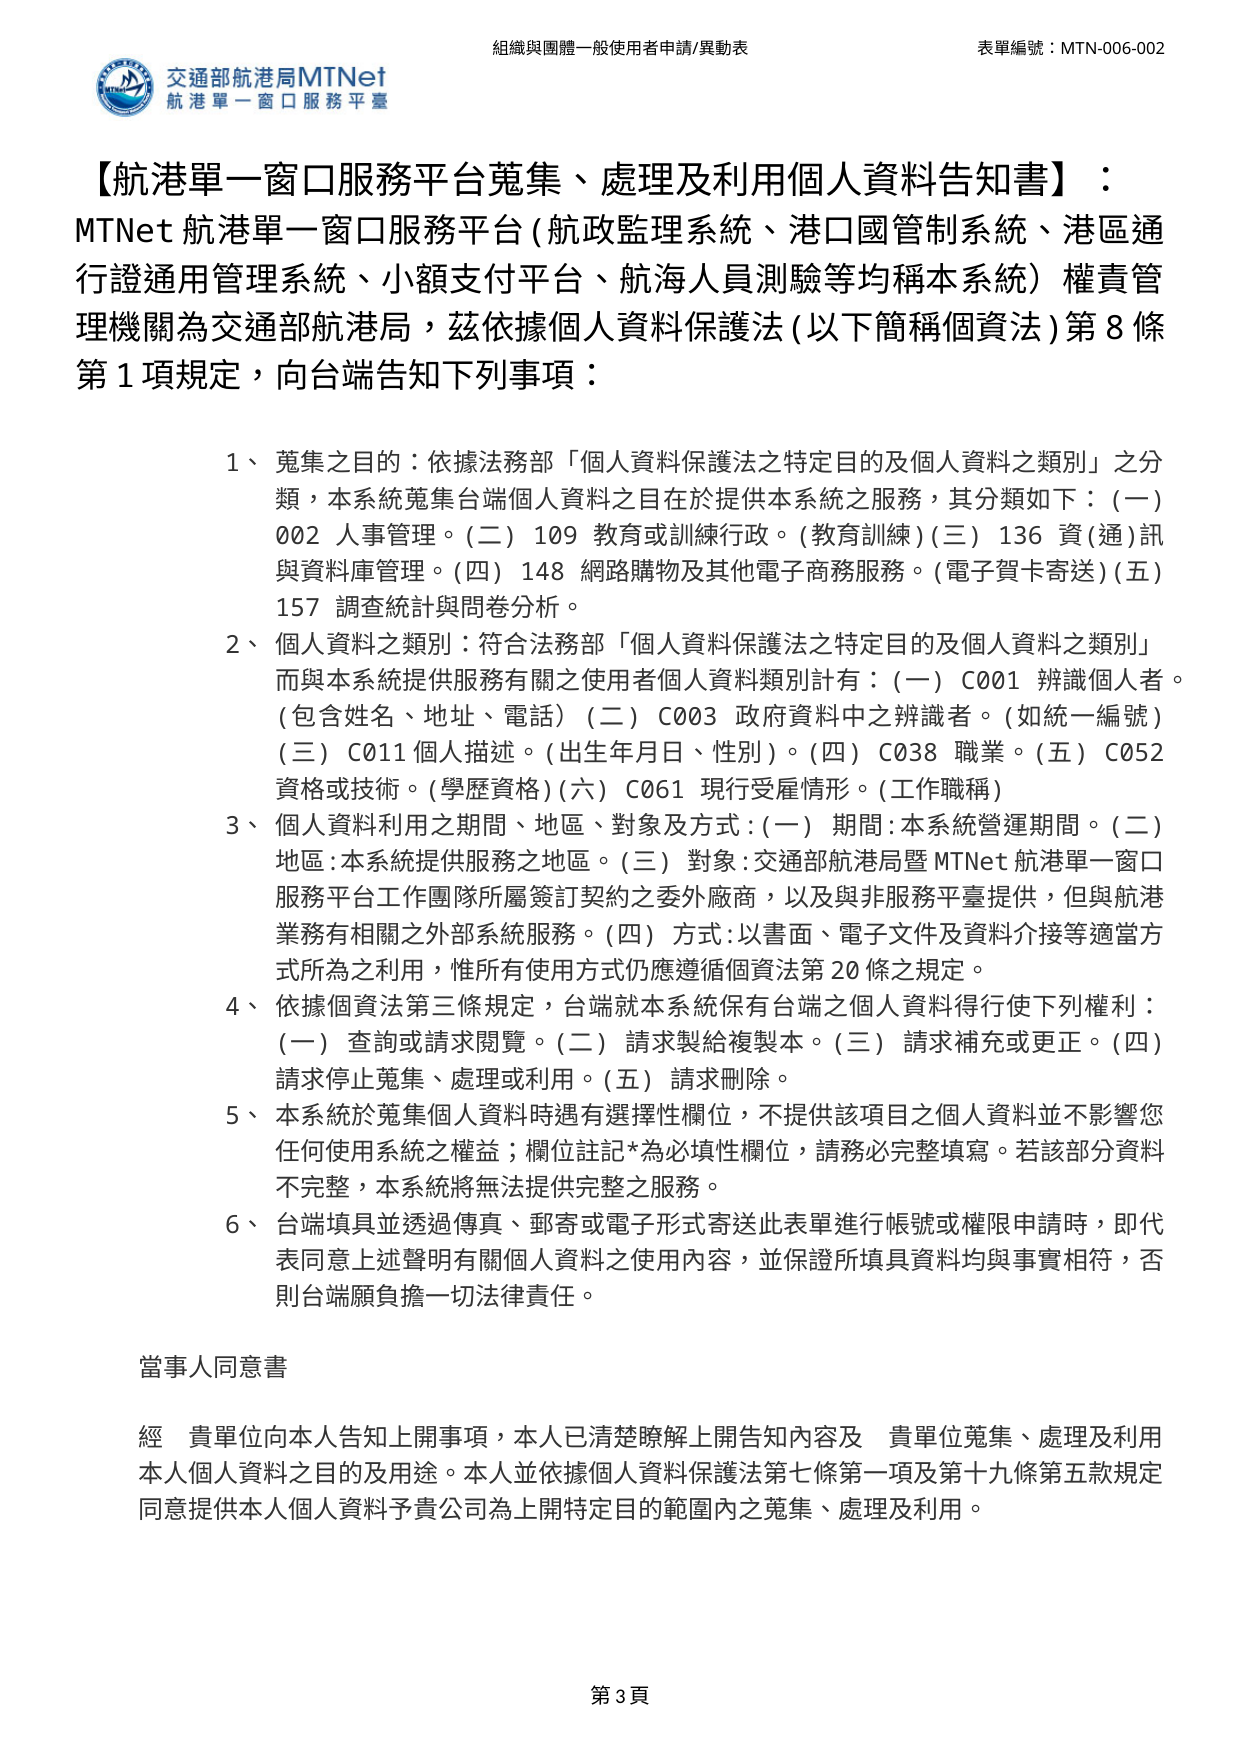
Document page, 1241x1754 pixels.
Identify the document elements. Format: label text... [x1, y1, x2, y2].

text 【航港單一窗口服務平台蒐集、處理及利用個人資料告知書】： [75, 150, 1165, 204]
text 經 貴單位向本人告知上開事項，本人已清楚瞭解上開告知內容及 貴單位蒐集、處理及利用 [78, 1417, 1165, 1453]
text 同意提供本人個人資料予貴公司為上開特定目的範圍內之蒐集、處理及利用。 [78, 1490, 1165, 1526]
list 台端填具並透過傳真、郵寄或電子形式寄送此表單進行帳號或權限申請時，即代表同意上述聲明有關個人資料之使用內容，並保證所填具資料均與事實相符，否則台端願負擔一切法律責任。 [225, 1204, 1165, 1313]
text 本人個人資料之目的及用途。本人並依據個人資料保護法第七條第一項及第十九條第五款規定 [78, 1453, 1165, 1490]
list 個人資料之類別：符合法務部「個人資料保護法之特定目的及個人資料之類別」而與本系統提供服務有關之使用者個人資料類別計有：(一) C001 辨識個人者。(包含姓名、地址、電話）(二) C003 政府資料中之辨識者。(如統一編號)(三) C011個人描述。(出生年月日、性別)。(四) C038 職業。(五) C052 資格或技術。(學歷資格)(六) C061 現行受雇情形。(工作職稱) [225, 624, 1165, 805]
text MTNet航港單一窗口服務平台(航政監理系統、港口國管制系統、港區通行證通用管理系統、小額支付平台、航海人員測驗等均稱本系統）權責管理機關為交通部航港局，茲依據個人資料保護法(以下簡稱個資法)第8條第1項規定，向台端告知下列事項： [75, 204, 1165, 397]
list 依據個資法第三條規定，台端就本系統保有台端之個人資料得行使下列權利：(一) 查詢或請求閱覽。(二) 請求製給複製本。(三) 請求補充或更正。(四) 請求停止蒐集、處理或利用。(五) 請求刪除。 [225, 987, 1165, 1095]
list 本系統於蒐集個人資料時遇有選擇性欄位，不提供該項目之個人資料並不影響您任何使用系統之權益；欄位註記*為必填性欄位，請務必完整填寫。若該部分資料不完整，本系統將無法提供完整之服務。 [225, 1095, 1165, 1204]
list 蒐集之目的：依據法務部「個人資料保護法之特定目的及個人資料之類別」之分類，本系統蒐集台端個人資料之目在於提供本系統之服務，其分類如下：(一) 002 人事管理。(二) 109 教育或訓練行政。(教育訓練)(三) 136 資(通)訊與資料庫管理。(四) 148 網路購物及其他電子商務服務。(電子賀卡寄送)(五) 157 調查統計與問卷分析。 [225, 443, 1165, 624]
list 個人資料利用之期間、地區、對象及方式:(一) 期間:本系統營運期間。(二) 地區:本系統提供服務之地區。(三) 對象:交通部航港局暨MTNet航港單一窗口服務平台工作團隊所屬簽訂契約之委外廠商，以及與非服務平臺提供，但與航港業務有相關之外部系統服務。(四) 方式:以書面、電子文件及資料介接等適當方式所為之利用，惟所有使用方式仍應遵循個資法第20條之規定。 [225, 805, 1165, 987]
text 當事人同意書 [78, 1347, 1165, 1383]
